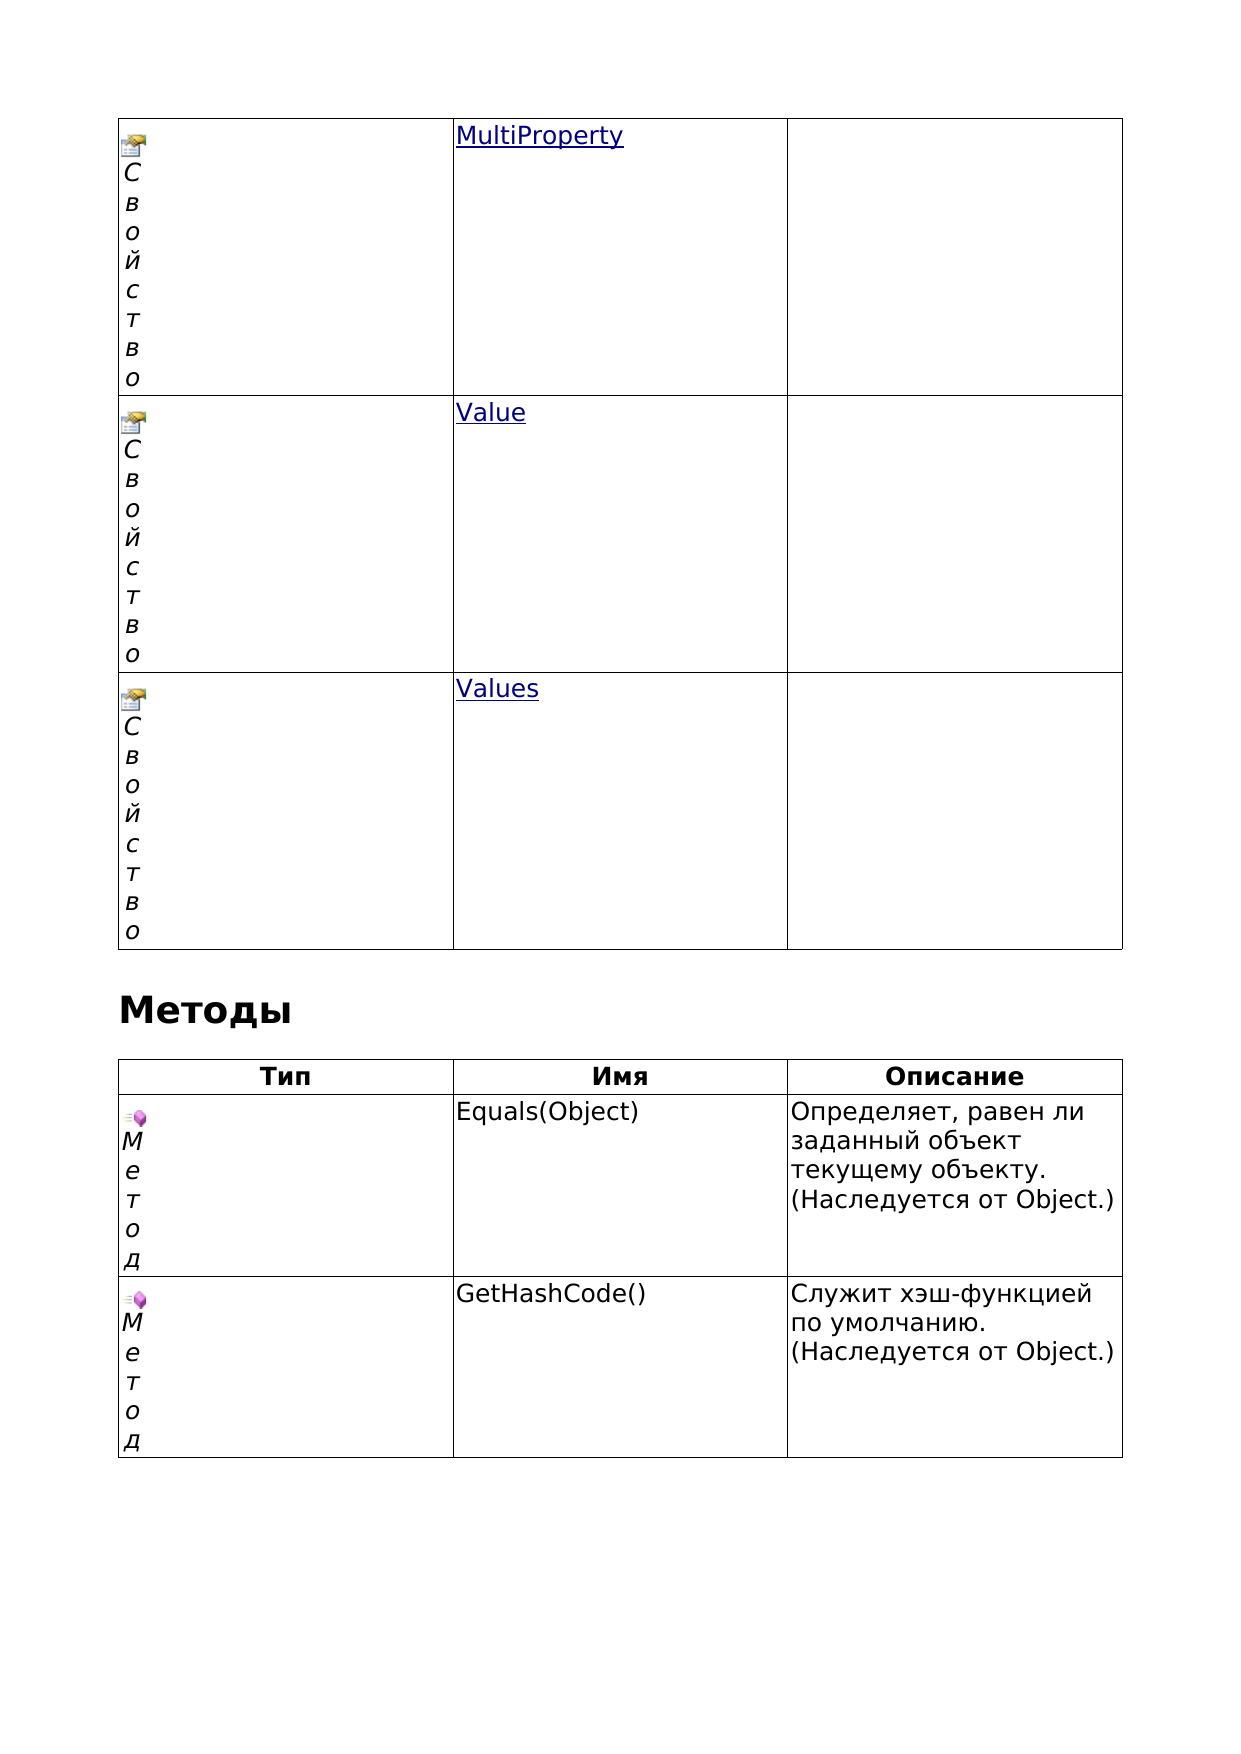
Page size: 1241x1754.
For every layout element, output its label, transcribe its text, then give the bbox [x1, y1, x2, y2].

table_cell Value [454, 396, 787, 672]
table_cell MultiProperty [454, 119, 787, 395]
table_cell [788, 119, 1122, 395]
picture [121, 1291, 147, 1309]
picture [121, 687, 147, 713]
table_cell [119, 1277, 453, 1457]
table_header Тип [119, 1060, 453, 1094]
picture [121, 410, 147, 436]
table_cell Equals(Object) [454, 1095, 787, 1276]
table_cell [788, 396, 1122, 672]
table_cell Определяет, равен ли заданный объект текущему объекту. (Наследуется от Object.) [788, 1095, 1122, 1276]
table_cell GetHashCode() [454, 1277, 787, 1457]
picture [121, 133, 147, 159]
table_cell [788, 673, 1122, 948]
table_cell [119, 1095, 453, 1276]
table_cell [119, 119, 453, 395]
table_cell Служит хэш-функцией по умолчанию. (Наследуется от Object.) [788, 1277, 1122, 1457]
table_cell Values [454, 673, 787, 948]
table_cell [119, 673, 453, 948]
table_header Описание [788, 1060, 1122, 1094]
table_cell [119, 396, 453, 672]
table_header Имя [454, 1060, 787, 1094]
picture [121, 1110, 147, 1127]
subtitle Методы [118, 988, 1122, 1032]
